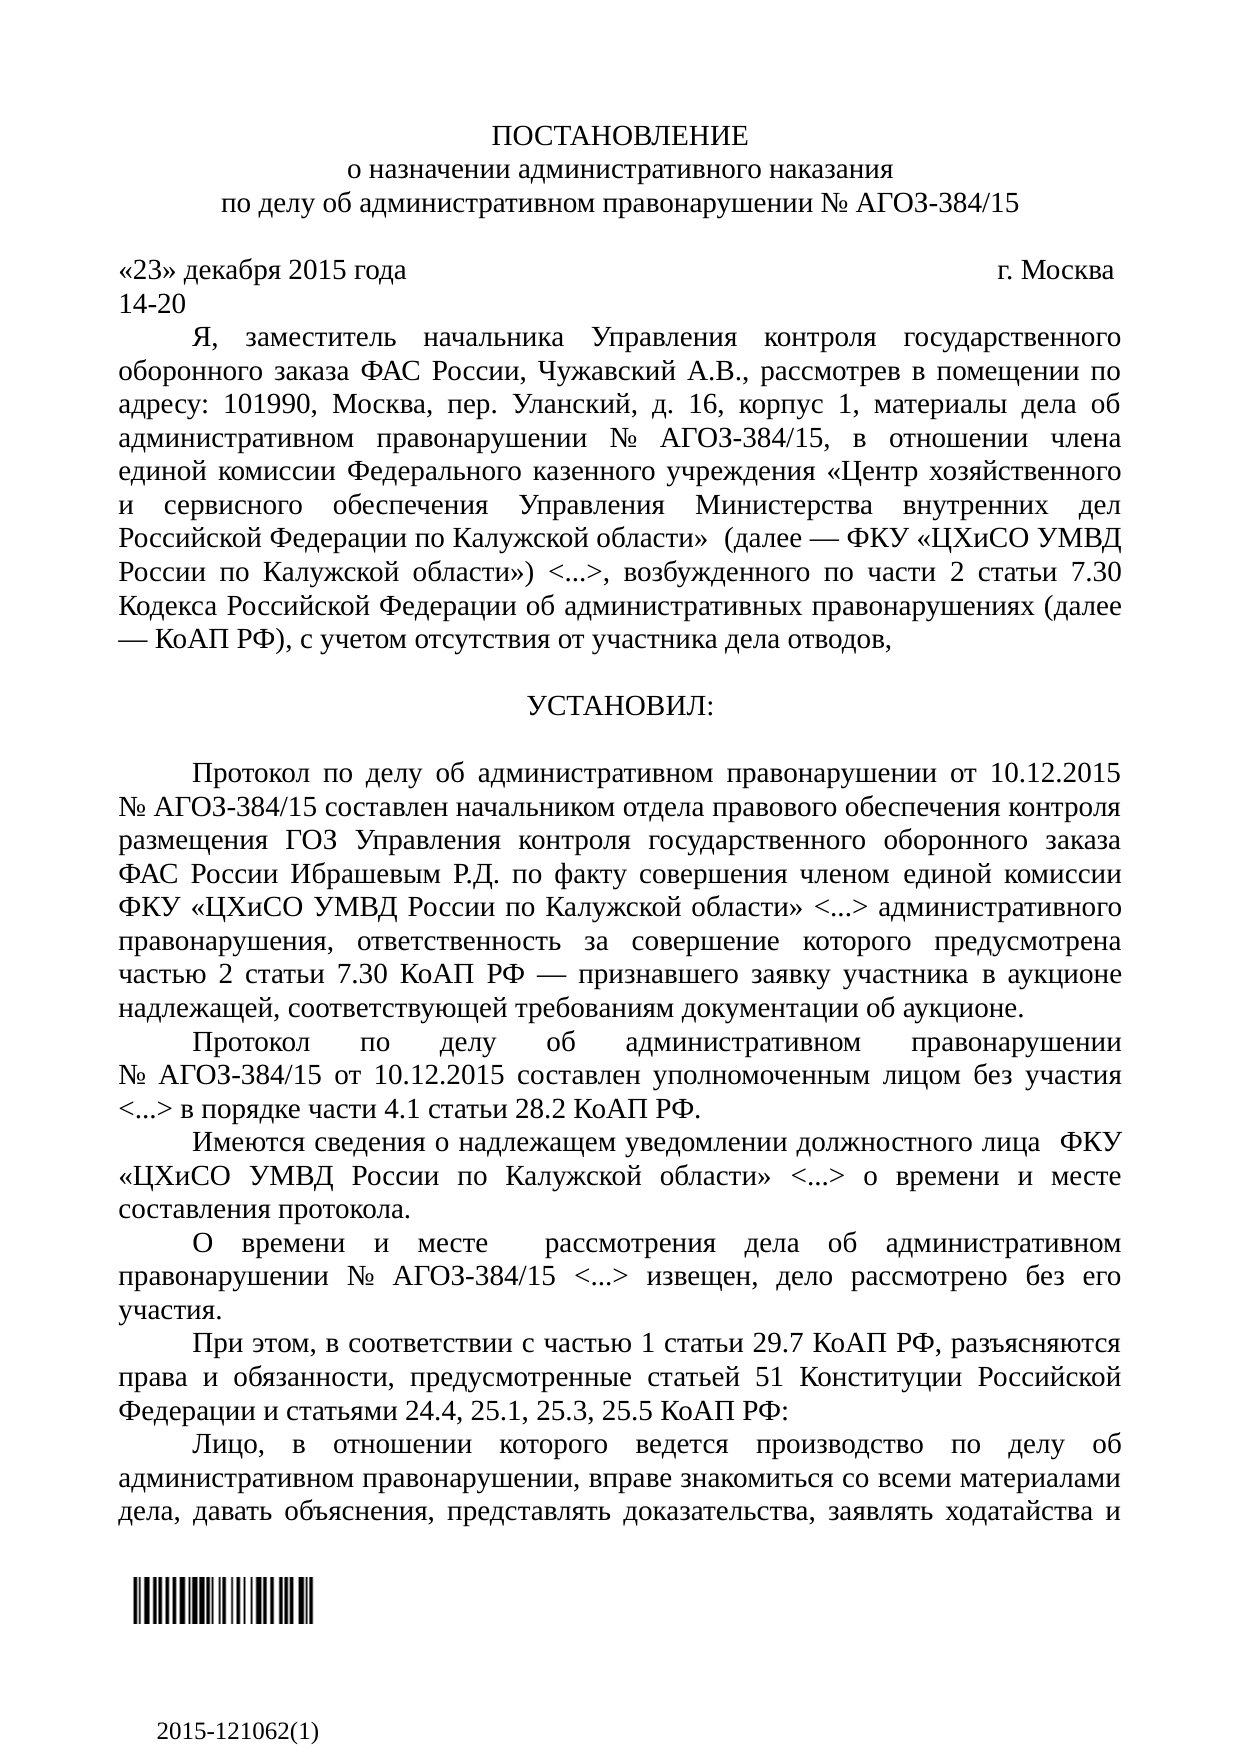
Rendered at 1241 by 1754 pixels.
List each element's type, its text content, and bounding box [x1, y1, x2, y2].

text ПОСТАНОВЛЕНИЕ [118, 118, 1122, 152]
text УСТАНОВИЛ: [118, 688, 1122, 722]
text по делу об административном правонарушении № АГОЗ-384/15 [118, 185, 1122, 219]
text «23» декабря 2015 года г. Москва [118, 252, 1122, 286]
text Я, заместитель начальника Управления контроля государственного оборонного заказа ФАС России, Чужавский А.В., рассмотрев в помещении по адресу: 101990, Москва, пер. Уланский, д. 16, корпус 1, материалы дела об административном правонарушении № АГОЗ-384/15, в отношении члена единой комиссии Федерального казенного учреждения «Центр хозяйственного и сервисного обеспечения Управления Министерства внутренних дел Российской Федерации по Калужской области» (далее — ФКУ «ЦХиСО УМВД России по Калужской области») <...>, возбужденного по части 2 статьи 7.30 Кодекса Российской Федерации об административных правонарушениях (далее — КоАП РФ), с учетом отсутствия от участника дела отводов, [118, 319, 1122, 655]
text Лицо, в отношении которого ведется производство по делу об административном правонарушении, вправе знакомиться со всеми материалами дела, давать объяснения, представлять доказательства, заявлять ходатайства и [118, 1426, 1122, 1527]
picture [118, 1577, 331, 1624]
text Протокол по делу об административном правонарушении от 10.12.2015 № АГОЗ-384/15 составлен начальником отдела правового обеспечения контроля размещения ГОЗ Управления контроля государственного оборонного заказа ФАС России Ибрашевым Р.Д. по факту совершения членом единой комиссии ФКУ «ЦХиСО УМВД России по Калужской области» <...> административного правонарушения, ответственность за совершение которого предусмотрена частью 2 статьи 7.30 КоАП РФ — признавшего заявку участника в аукционе надлежащей, соответствующей требованиям документации об аукционе. [118, 755, 1122, 1024]
text 14-20 [118, 286, 1122, 319]
text Протокол по делу об административном правонарушении № АГОЗ-384/15 от 10.12.2015 составлен уполномоченным лицом без участия <...> в порядке части 4.1 статьи 28.2 КоАП РФ. [118, 1024, 1122, 1124]
text о назначении административного наказания [118, 152, 1122, 185]
text При этом, в соответствии с частью 1 статьи 29.7 КоАП РФ, разъясняются права и обязанности, предусмотренные статьей 51 Конституции Российской Федерации и статьями 24.4, 25.1, 25.3, 25.5 КоАП РФ: [118, 1326, 1122, 1426]
text Имеются сведения о надлежащем уведомлении должностного лица ФКУ «ЦХиСО УМВД России по Калужской области» <...> о времени и месте составления протокола. [118, 1124, 1122, 1225]
text О времени и месте рассмотрения дела об административном правонарушении № АГОЗ-384/15 <...> извещен, дело рассмотрено без его участия. [118, 1225, 1122, 1326]
